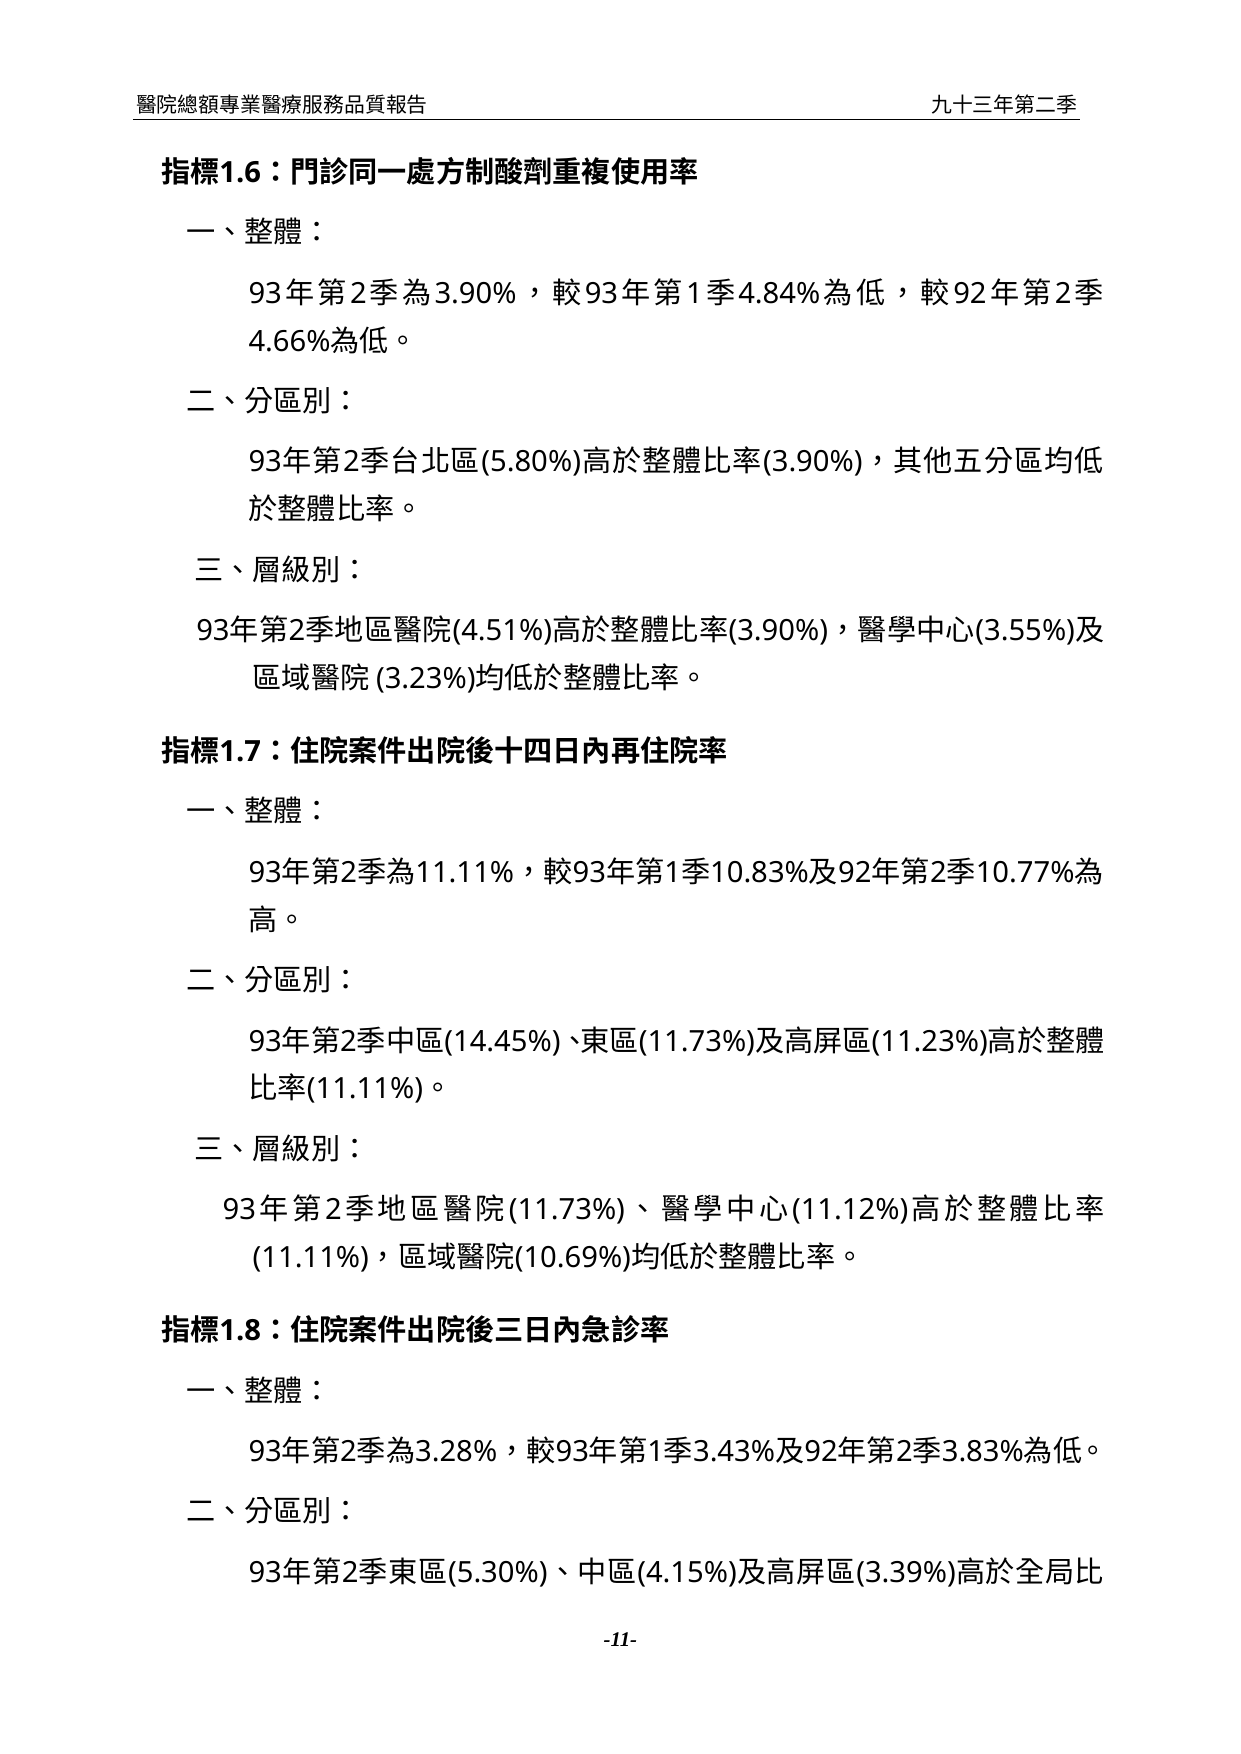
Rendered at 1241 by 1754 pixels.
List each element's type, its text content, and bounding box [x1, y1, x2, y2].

text 指標1.8：住院案件出院後三日內急診率 [161, 1302, 1104, 1350]
text 93年第2季台北區(5.80%)高於整體比率(3.90%)，其他五分區均低於整體比率。 [248, 433, 1104, 529]
text 93年第2季中區(14.45%)、東區(11.73%)及高屏區(11.23%)高於整體比率(11.11%)。 [248, 1013, 1104, 1108]
text 三、層級別： [136, 1121, 1104, 1169]
text 指標1.7：住院案件出院後十四日內再住院率 [161, 723, 1104, 771]
text 93年第2季地區醫院(11.73%)、醫學中心(11.12%)高於整體比率(11.11%)，區域醫院(10.69%)均低於整體比率。 [136, 1181, 1104, 1277]
text 二、分區別： [186, 373, 1104, 421]
text 93年第2季為3.90%，較93年第1季4.84%為低，較92年第2季4.66%為低。 [248, 265, 1104, 361]
text 二、分區別： [186, 1483, 1104, 1531]
text 一、整體： [186, 783, 1104, 831]
text 93年第2季東區(5.30%)、中區(4.15%)及高屏區(3.39%)高於全局比 [248, 1544, 1104, 1592]
text 一、整體： [186, 1363, 1104, 1411]
text 93年第2季為3.28%，較93年第1季3.43%及92年第2季3.83%為低。 [248, 1423, 1104, 1471]
text 指標1.6：門診同一處方制酸劑重複使用率 [161, 144, 1104, 192]
text 二、分區別： [186, 952, 1104, 1000]
text 93年第2季為11.11%，較93年第1季10.83%及92年第2季10.77%為高。 [248, 844, 1104, 940]
text 一、整體： [186, 204, 1104, 252]
text 93年第2季地區醫院(4.51%)高於整體比率(3.90%)，醫學中心(3.55%)及區域醫院 (3.23%)均低於整體比率。 [136, 602, 1104, 698]
text 三、層級別： [136, 542, 1104, 590]
